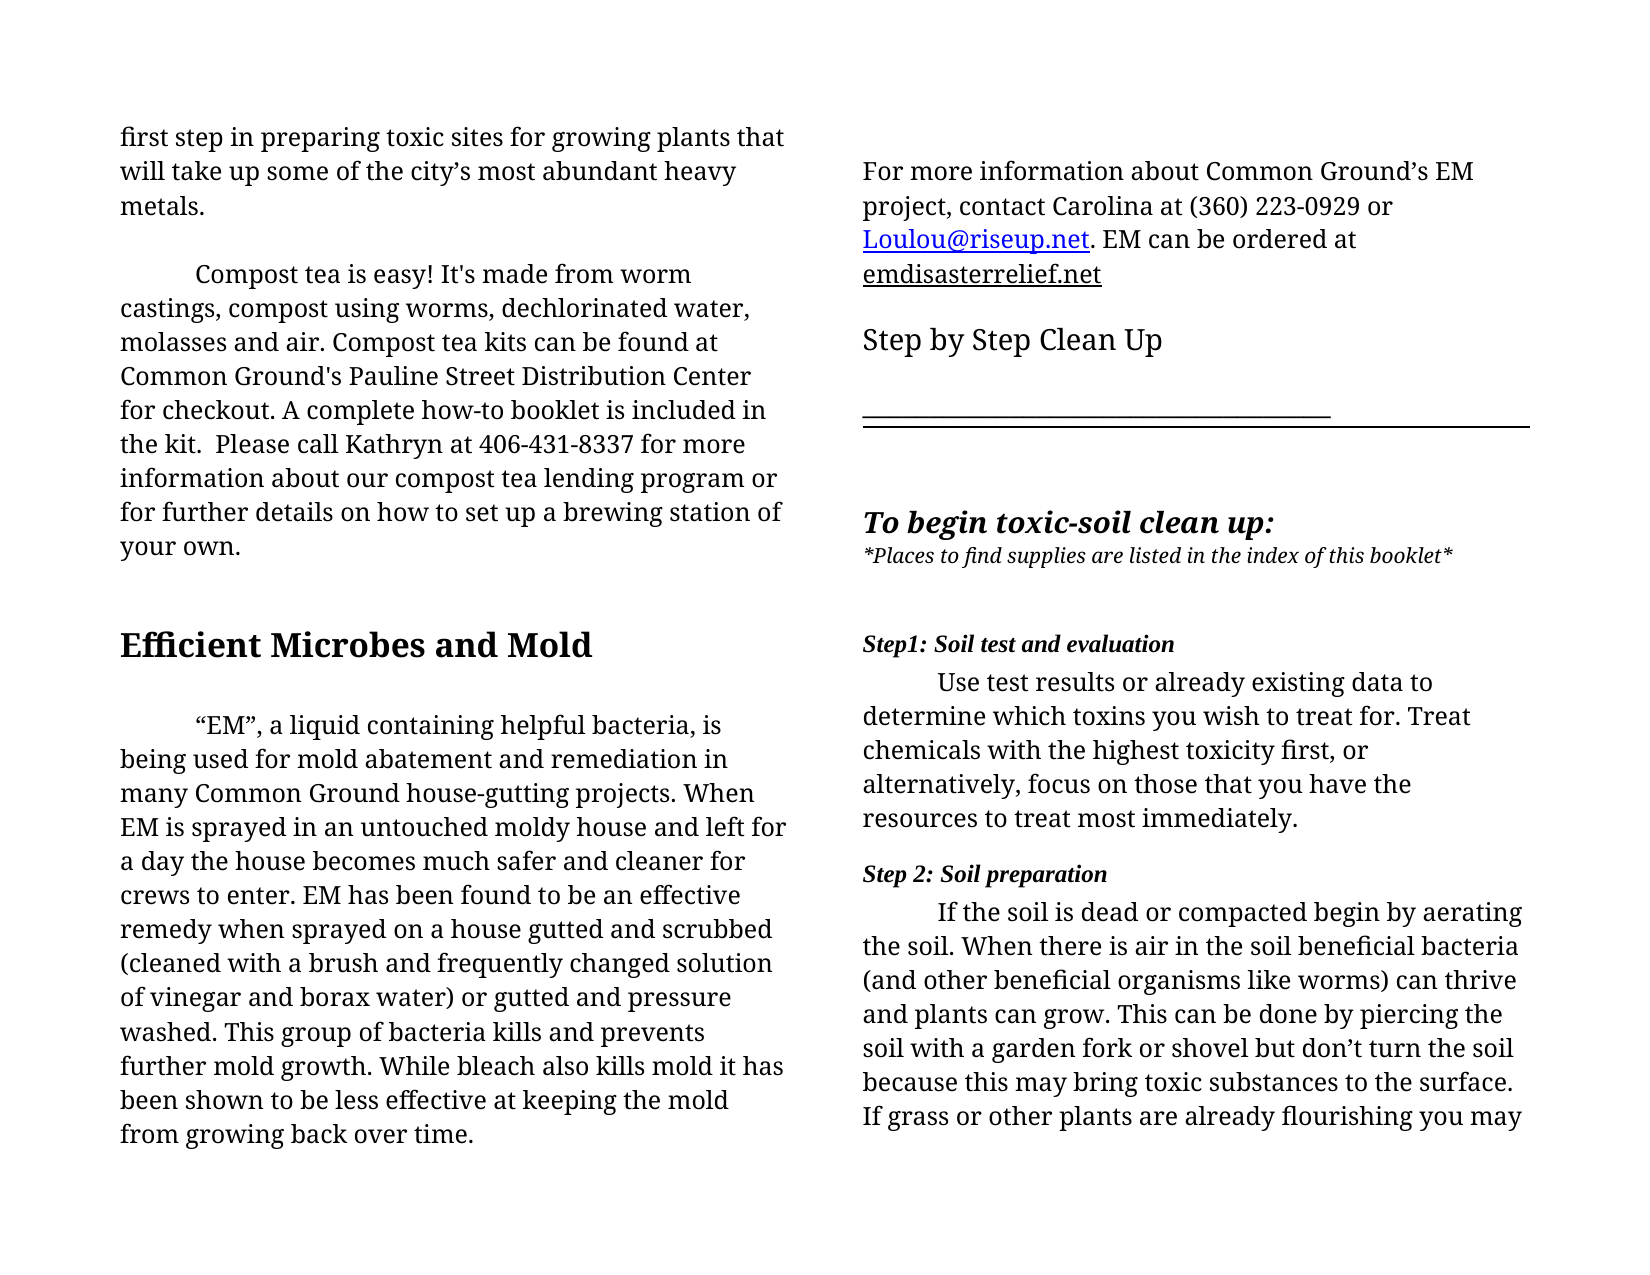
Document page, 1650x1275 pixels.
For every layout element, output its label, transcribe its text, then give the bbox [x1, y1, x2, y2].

text If the soil is dead or compacted begin by aerating the soil. When there is air in the soil beneficial bacteria (and other beneficial organisms like worms) can thrive and plants can grow. This can be done by piercing the soil with a garden fork or shovel but don’t turn the soil because this may bring toxic substances to the surface. If grass or other plants are already flourishing you may [862, 894, 1530, 1133]
text Use test results or already existing data to determine which toxins you wish to treat for. Treat chemicals with the highest toxicity first, or alternatively, focus on those that you have the resources to treat most immediately. [862, 664, 1530, 834]
subtitle Step 2: Soil preparation [862, 859, 1530, 888]
text To begin toxic-soil clean up: [862, 502, 1530, 542]
text first step in preparing toxic sites for growing plants that will take up some of the city’s most abundant heavy metals. [120, 120, 787, 222]
subtitle Step1: Soil test and evaluation [862, 629, 1530, 658]
subtitle Efficient Microbes and Mold [120, 622, 787, 667]
subtitle ___________________________________ [862, 384, 1530, 428]
text “EM”, a liquid containing helpful bacteria, is being used for mold abatement and remediation in many Common Ground house-gutting projects. When EM is sprayed in an untouched moldy house and left for a day the house becomes much safer and cleaner for crews to enter. EM has been found to be an effective remedy when sprayed on a house gutted and scrubbed (cleaned with a brush and frequently changed solution of vinegar and borax water) or gutted and pressure washed. This group of bacteria kills and prevents further mold growth. While bleach also kills mold it has been shown to be less effective at keeping the mold from growing back over time. [120, 708, 787, 1150]
text Step by Step Clean Up [862, 319, 1530, 359]
text *Places to find supplies are listed in the index of this booklet* [862, 542, 1530, 570]
text For more information about Common Ground’s EM project, contact Carolina at (360) 223-0929 or Loulou@riseup.net. EM can be ordered at emdisasterrelief.net [862, 154, 1530, 290]
text Compost tea is easy! It's made from worm castings, compost using worms, dechlorinated water, molasses and air. Compost tea kits can be found at Common Ground's Pauline Street Distribution Center for checkout. A complete how-to booklet is included in the kit. Please call Kathryn at 406-431-8337 for more information about our compost tea lending program or for further details on how to set up a brewing station of your own. [120, 256, 787, 563]
